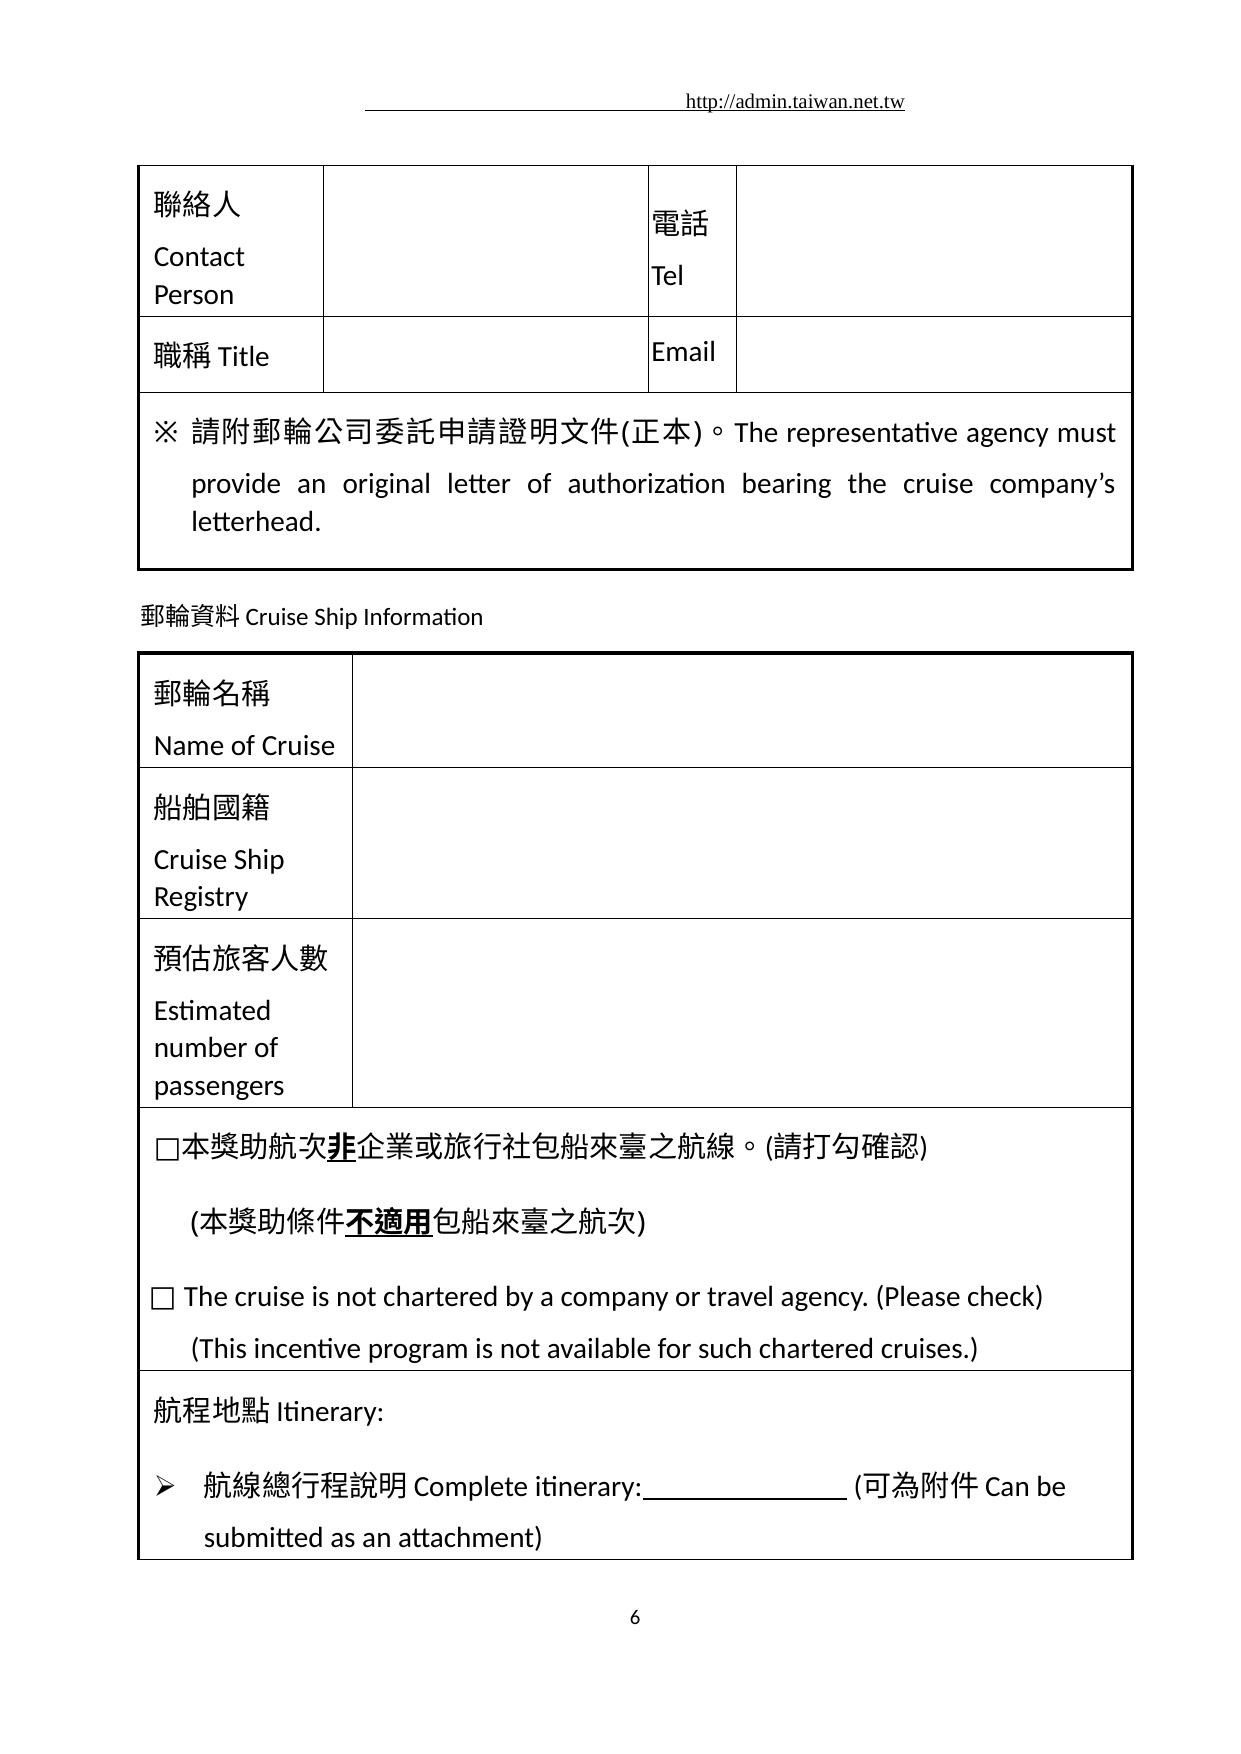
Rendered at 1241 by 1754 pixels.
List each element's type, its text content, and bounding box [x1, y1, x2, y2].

table_header [353, 655, 1131, 767]
table_cell 職稱Title [140, 317, 323, 392]
table_header 郵輪名稱Name of Cruise [140, 655, 352, 767]
table_cell [737, 317, 1131, 392]
table_cell [353, 768, 1131, 918]
table_cell [324, 166, 648, 316]
table_cell Email [649, 317, 736, 392]
table_cell 電話Tel [649, 166, 736, 316]
table_cell 聯絡人Contact Person [140, 166, 323, 316]
table_cell [324, 317, 648, 392]
table_cell 預估旅客人數Estimated number of passengers [140, 919, 352, 1107]
table_cell [353, 919, 1131, 1107]
table_cell 航程地點Itinerary: 航線總行程說明Complete itinerary: (可為附件Can be submitted as an attachment) 臺灣港口航程說明：Details on port calls in Taiwan: 入境港口Arrival Port: 進港時間(ETA): / / (年yyyy/月mm/日dd) : (時間time) 出港時間(ETD): / / (年yyyy/月mm/日dd) : (時間time)) 出境港口Departure Port: ; □同入境港口same as Arrival Port 進港時間(ETA): / / (年yyyy/月mm/日dd) : (時間time) 出港時間(ETD): / / (年yyyy/月mm/日dd) : (時間time) 其他過境港口Will this cruise ship visit other ports? □無No □有,資料如下方Yes, details as follows: 港口名稱Port: 進港時間(ETA): / / (年yyyy/月mm/日dd) : (時間time)) 出港時間(ETD): / / (年yyyy/月mm/日dd) : (時間time) 港口名稱Port: 進港時間(ETA): / / (年yyyy/月mm/日dd) : (時間time) 出港時間(ETD): / / (年yyyy/月mm/日dd) : (時間time) [140, 1371, 1131, 1559]
table_cell [737, 166, 1131, 316]
table_cell 船舶國籍Cruise Ship Registry [140, 768, 352, 918]
table_cell 請附郵輪公司委託申請證明文件(正本)。The representative agency must provide an original letter of authorization bearing the cruise company’s letterhead. [140, 393, 1131, 568]
text 郵輪資料 Cruise Ship Information [140, 596, 1092, 633]
table_cell □本獎助航次非企業或旅行社包船來臺之航線。(請打勾確認) (本獎助條件不適用包船來臺之航次) □ The cruise is not chartered by a company or travel agency. (Please check) (This incentive program is not available for such chartered cruises.) [140, 1108, 1131, 1370]
